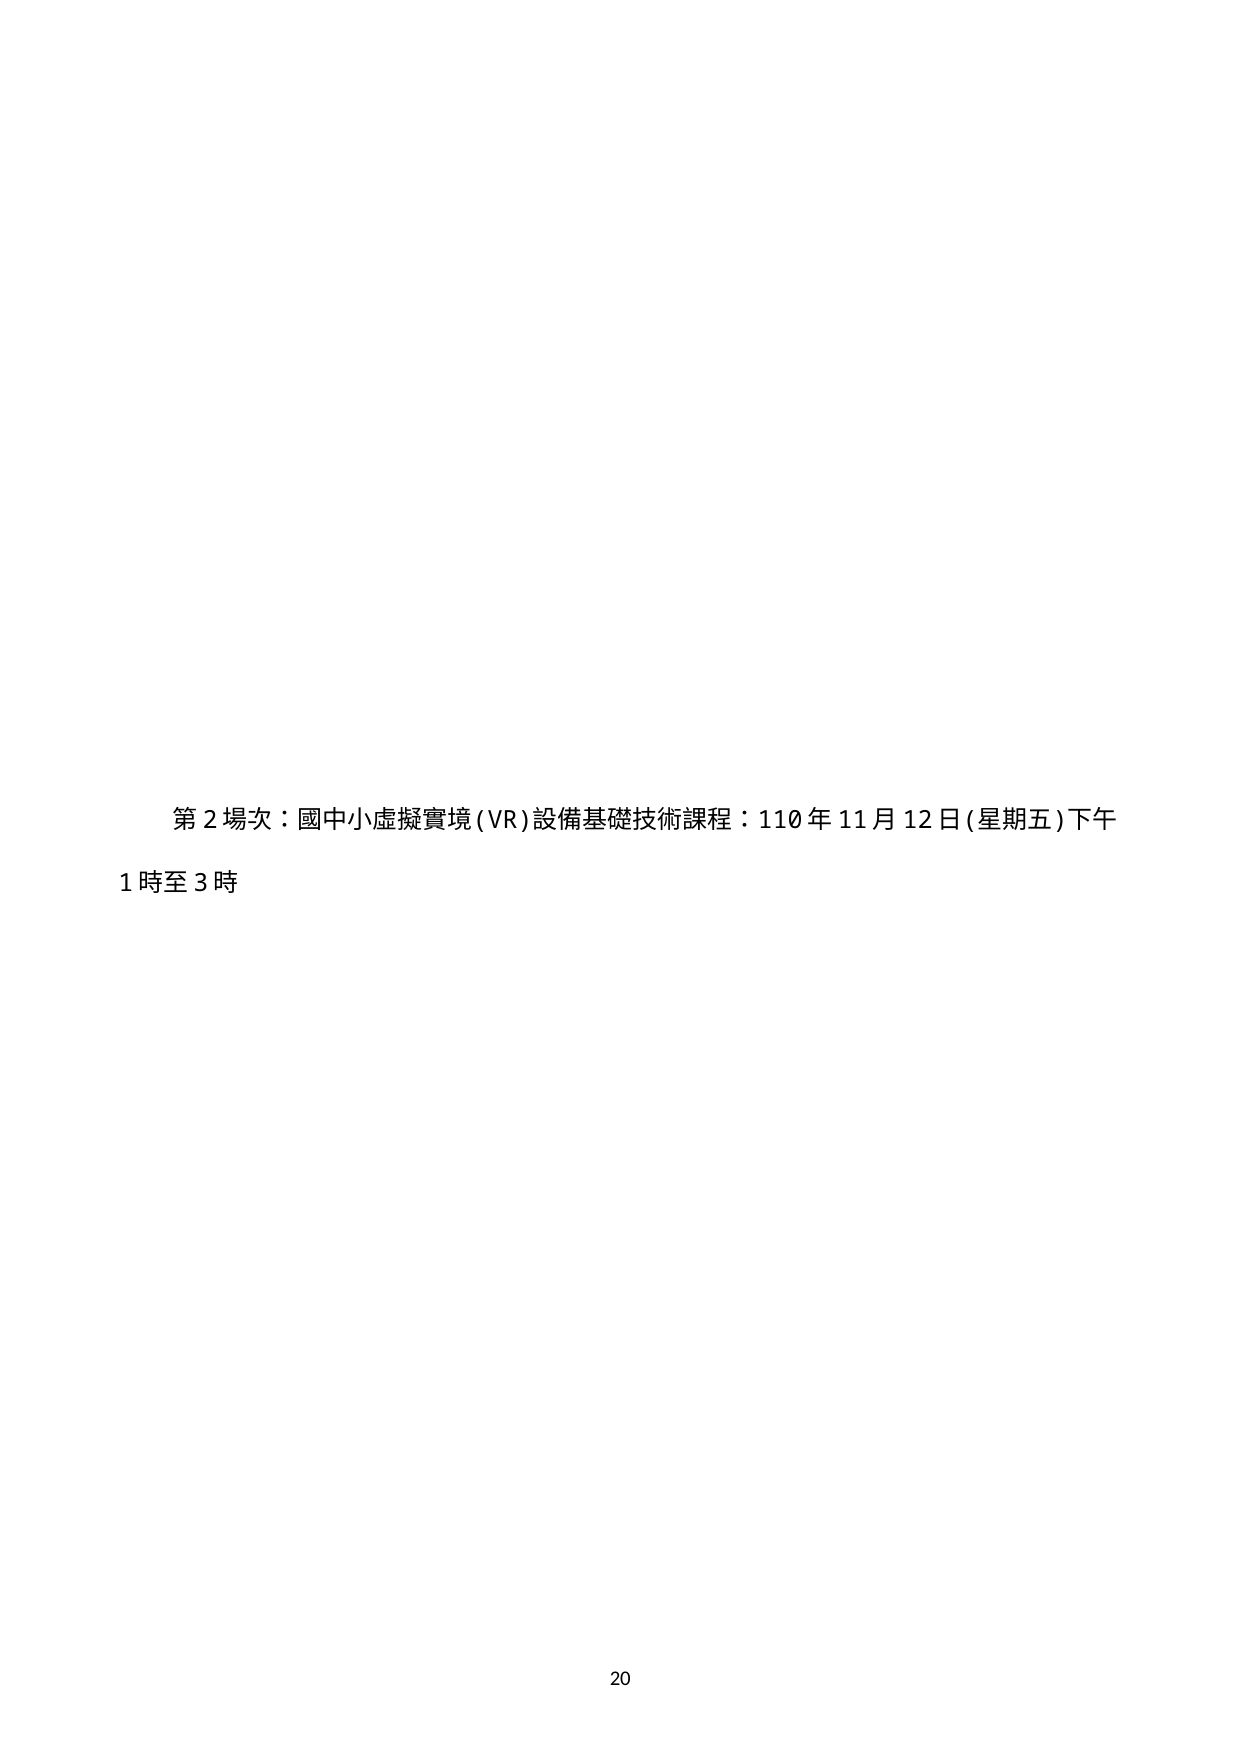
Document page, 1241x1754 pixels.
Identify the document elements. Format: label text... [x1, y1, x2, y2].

text 第2場次：國中小虛擬實境(VR)設備基礎技術課程：110年11月12日(星期五)下午1時至3時 [118, 776, 1122, 901]
